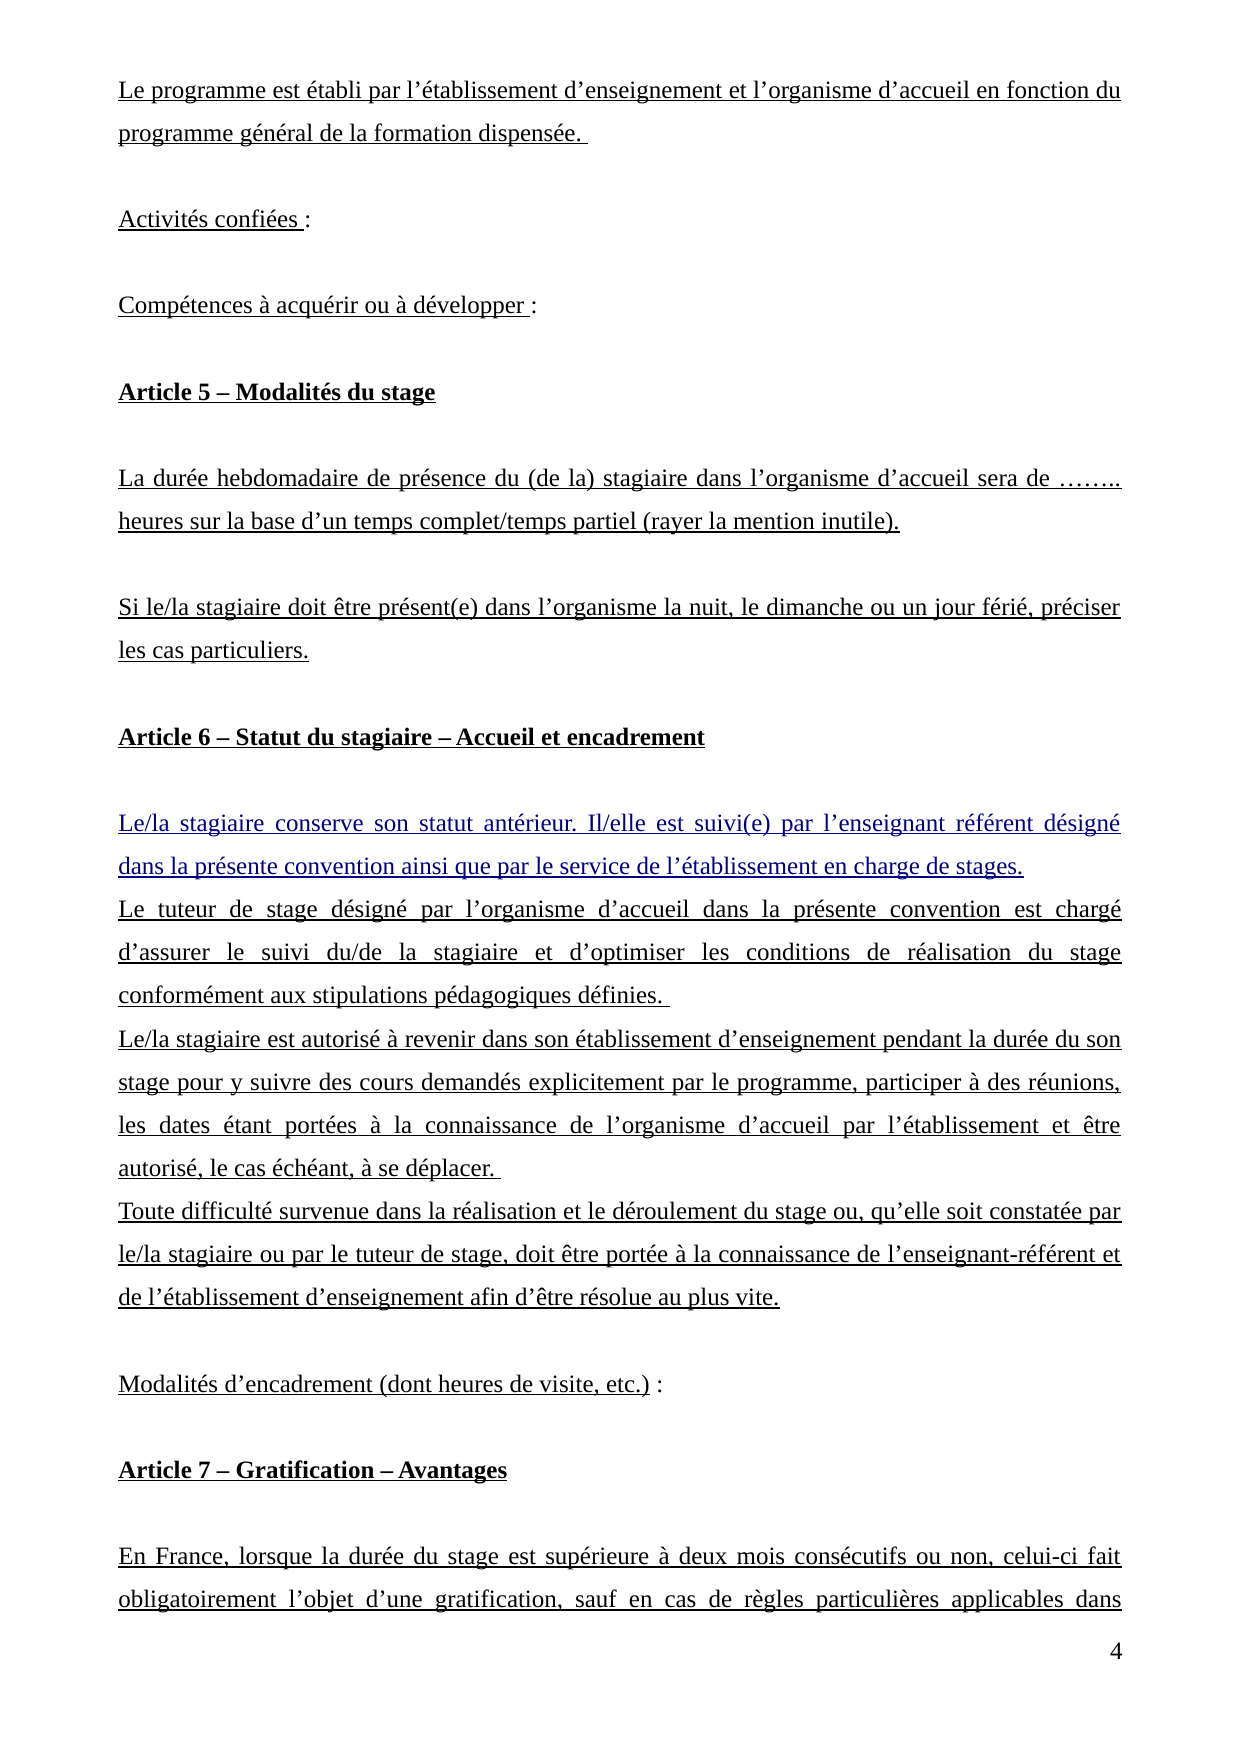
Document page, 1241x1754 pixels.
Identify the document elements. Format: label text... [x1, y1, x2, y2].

text d’assurer le suivi du/de la stagiaire et d’optimiser les conditions de réalisation du stage [118, 921, 1122, 962]
text Si le/la stagiaire doit être présent(e) dans l’organisme la nuit, le dimanche ou un jour férié, préciser les cas particuliers. [118, 592, 1122, 664]
text Le tuteur de stage désigné par l’organisme d’accueil dans la présente convention est chargé [118, 894, 1122, 919]
text heures sur la base d’un temps complet/temps partiel (rayer la mention inutile). [118, 489, 1122, 535]
text En France, lorsque la durée du stage est supérieure à deux mois consécutifs ou non, celui-ci fait [118, 1541, 1122, 1566]
text Article 6 – Statut du stagiaire – Accueil et encadrement [118, 722, 1122, 751]
text de l’établissement d’enseignement afin d’être résolue au plus vite. [118, 1266, 1122, 1311]
text conformément aux stipulations pédagogiques définies. [118, 964, 1122, 1009]
text stage pour y suivre des cours demandés explicitement par le programme, participer à des réunions, les dates étant portées à la connaissance de l’organisme d’accueil par l’établissement et être autorisé, le cas échéant, à se déplacer. [118, 1050, 1122, 1182]
text le/la stagiaire ou par le tuteur de stage, doit être portée à la connaissance de l’enseignant-référent et [118, 1223, 1122, 1264]
text Article 7 – Gratification – Avantages [118, 1455, 1122, 1484]
text Activités confiées : [118, 204, 1122, 233]
text Article 5 – Modalités du stage [118, 377, 1122, 406]
text Le programme est établi par l’établissement d’enseignement et l’organisme d’accueil en fonction du programme général de la formation dispensée. [118, 75, 1122, 147]
text obligatoirement l’objet d’une gratification, sauf en cas de règles particulières applicables dans [118, 1568, 1122, 1609]
text Modalités d’encadrement (dont heures de visite, etc.) : [118, 1369, 1122, 1397]
text Toute difficulté survenue dans la réalisation et le déroulement du stage ou, qu’elle soit constatée par [118, 1196, 1122, 1221]
text Le/la stagiaire conserve son statut antérieur. Il/elle est suivi(e) par l’enseignant référent désigné dans la présente convention ainsi que par le service de l’établissement en charge de stages. [118, 808, 1122, 880]
text Le/la stagiaire est autorisé à revenir dans son établissement d’enseignement pendant la durée du son [118, 1024, 1122, 1049]
text Compétences à acquérir ou à développer : [118, 291, 1122, 319]
text La durée hebdomadaire de présence du (de la) stagiaire dans l’organisme d’accueil sera de …….. [118, 463, 1122, 488]
